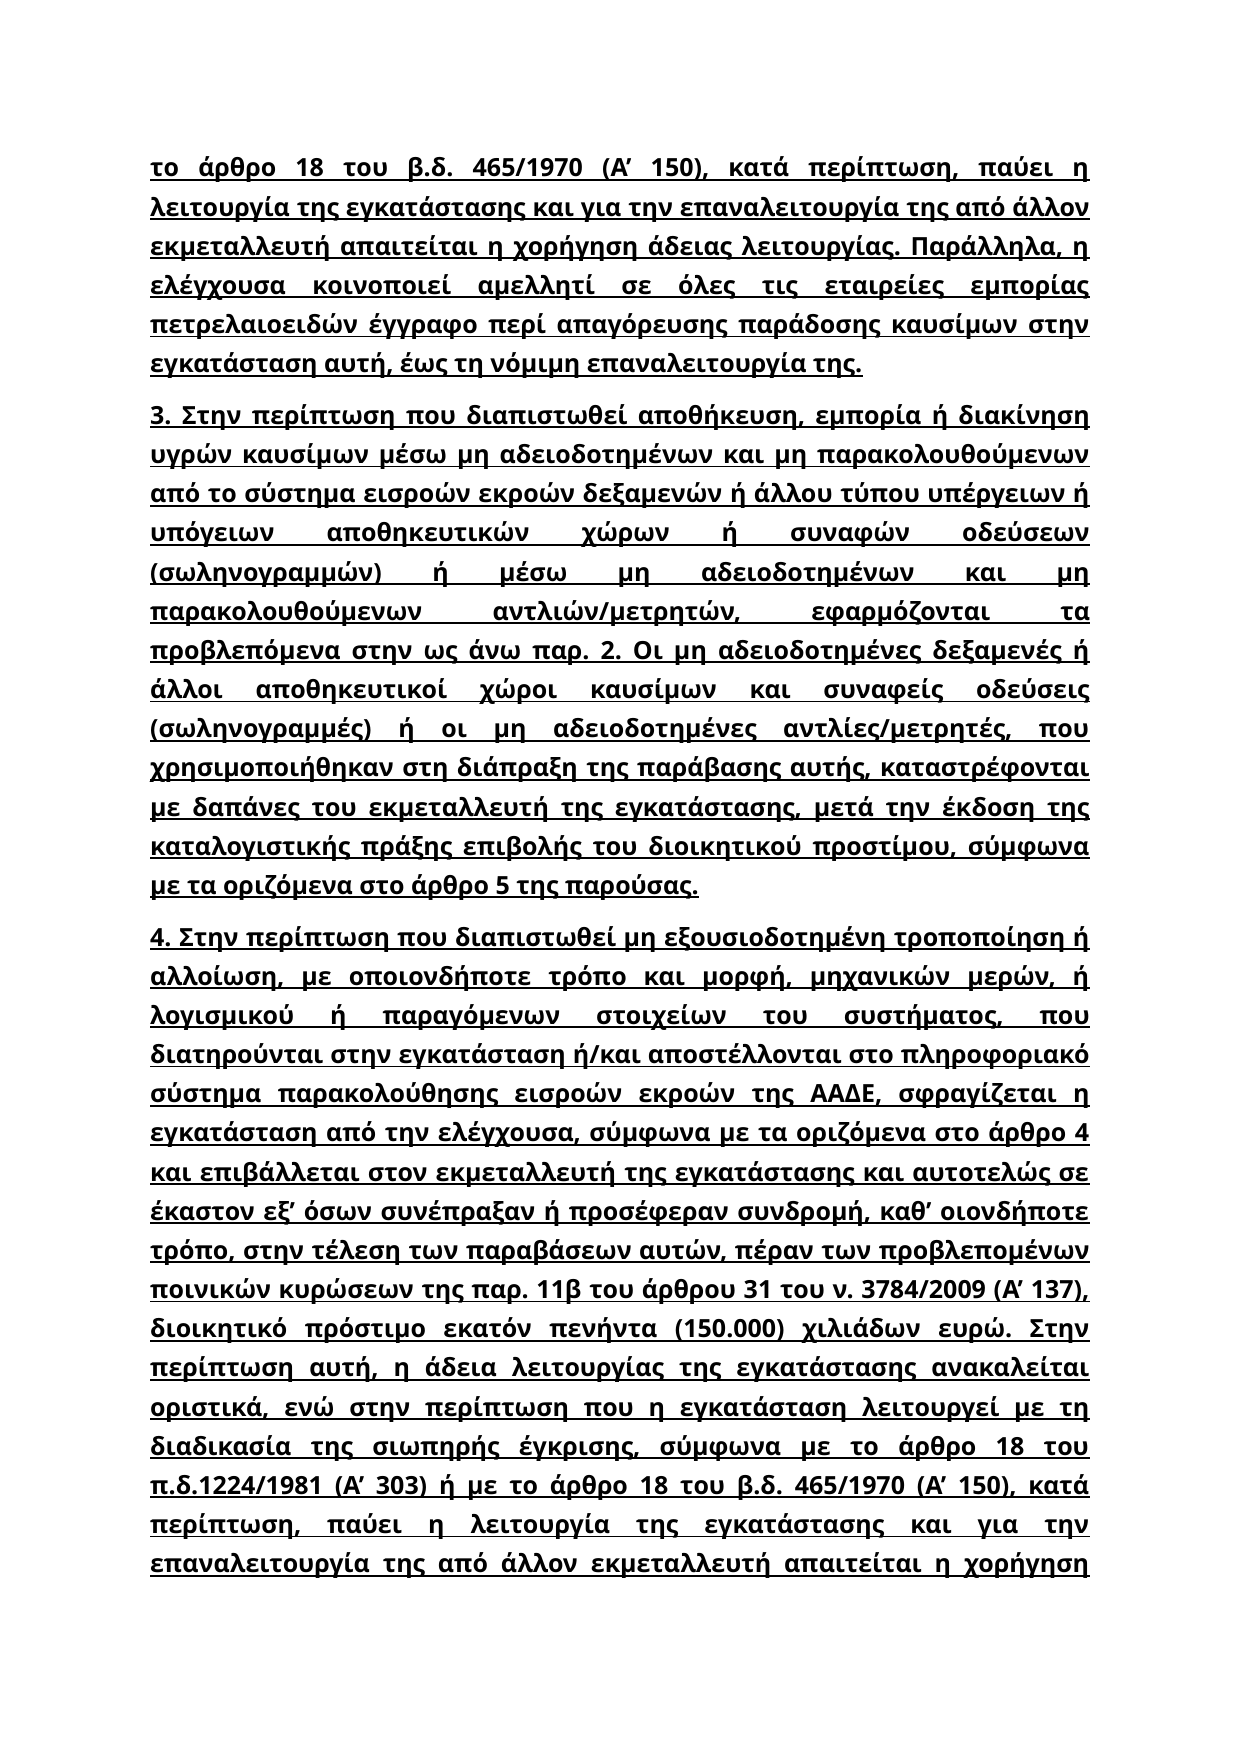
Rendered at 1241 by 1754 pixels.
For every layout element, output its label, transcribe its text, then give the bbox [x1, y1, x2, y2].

text επαναλειτουργία της από άλλον εκμεταλλευτή απαιτείται η χορήγηση [150, 1537, 1090, 1575]
text εγκατάσταση από την ελέγχουσα, σύμφωνα με τα οριζόμενα στο άρθρο 4 [150, 1107, 1090, 1144]
text λογισμικού ή παραγόμενων στοιχείων του συστήματος, που [150, 989, 1090, 1026]
text διαδικασία της σιωπηρής έγκρισης, σύμφωνα με το άρθρο 18 του [150, 1420, 1090, 1457]
text υγρών καυσίμων μέσω μη αδειοδοτημένων και μη παρακολουθούμενων [150, 428, 1090, 466]
text ποινικών κυρώσεων της παρ. 11β του άρθρου 31 του ν. 3784/2009 (Α’ 137), [150, 1263, 1090, 1301]
text και επιβάλλεται στον εκμεταλλευτή της εγκατάστασης και αυτοτελώς σε [150, 1146, 1090, 1183]
text χρησιμοποιήθηκαν στη διάπραξη της παράβασης αυτής, καταστρέφονται [150, 742, 1090, 779]
text έκαστον εξ’ όσων συνέπραξαν ή προσέφεραν συνδρομή, καθ’ οιονδήποτε [150, 1185, 1090, 1222]
text προβλεπόμενα στην ως άνω παρ. 2. Οι μη αδειοδοτημένες δεξαμενές ή [150, 624, 1090, 661]
text από το σύστημα εισροών εκροών δεξαμενών ή άλλου τύπου υπέργειων ή [150, 467, 1090, 505]
text εγκατάσταση αυτή, έως τη νόμιμη επαναλειτουργία της. [150, 337, 1090, 380]
text με τα οριζόμενα στο άρθρο 5 της παρούσας. [150, 859, 1090, 902]
text παρακολουθούμενων αντλιών/μετρητών, εφαρμόζονται τα [150, 585, 1090, 622]
text πετρελαιοειδών έγγραφο περί απαγόρευσης παράδοσης καυσίμων στην [150, 298, 1090, 336]
text ελέγχουσα κοινοποιεί αμελλητί σε όλες τις εταιρείες εμπορίας [150, 259, 1090, 296]
text (σωληνογραμμές) ή οι μη αδειοδοτημένες αντλίες/μετρητές, που [150, 702, 1090, 740]
text (σωληνογραμμών) ή μέσω μη αδειοδοτημένων και μη [150, 546, 1090, 583]
text περίπτωση, παύει η λειτουργία της εγκατάστασης και για την [150, 1498, 1090, 1536]
text διοικητικό πρόστιμο εκατόν πενήντα (150.000) χιλιάδων ευρώ. Στην [150, 1302, 1090, 1340]
text σύστημα παρακολούθησης εισροών εκροών της ΑΑΔΕ, σφραγίζεται η [150, 1067, 1090, 1105]
text 4. Στην περίπτωση που διαπιστωθεί μη εξουσιοδοτημένη τροποποίηση ή [150, 919, 1090, 948]
text διατηρούνται στην εγκατάσταση ή/και αποστέλλονται στο πληροφοριακό [150, 1028, 1090, 1066]
text άλλοι αποθηκευτικοί χώροι καυσίμων και συναφείς οδεύσεις [150, 663, 1090, 701]
text π.δ.1224/1981 (Α’ 303) ή με το άρθρο 18 του β.δ. 465/1970 (Α’ 150), κατά [150, 1459, 1090, 1496]
text οριστικά, ενώ στην περίπτωση που η εγκατάσταση λειτουργεί με τη [150, 1381, 1090, 1418]
text καταλογιστικής πράξης επιβολής του διοικητικού προστίμου, σύμφωνα [150, 820, 1090, 857]
text τρόπο, στην τέλεση των παραβάσεων αυτών, πέραν των προβλεπομένων [150, 1224, 1090, 1261]
text υπόγειων αποθηκευτικών χώρων ή συναφών οδεύσεων [150, 507, 1090, 544]
text εκμεταλλευτή απαιτείται η χορήγηση άδειας λειτουργίας. Παράλληλα, η [150, 220, 1090, 257]
text αλλοίωση, με οποιονδήποτε τρόπο και μορφή, μηχανικών μερών, ή [150, 950, 1090, 987]
text λειτουργία της εγκατάστασης και για την επαναλειτουργία της από άλλον [150, 181, 1090, 218]
text με δαπάνες του εκμεταλλευτή της εγκατάστασης, μετά την έκδοση της [150, 781, 1090, 818]
text το άρθρο 18 του β.δ. 465/1970 (Α’ 150), κατά περίπτωση, παύει η [150, 150, 1090, 179]
text 3. Στην περίπτωση που διαπιστωθεί αποθήκευση, εμπορία ή διακίνηση [150, 397, 1090, 426]
text περίπτωση αυτή, η άδεια λειτουργίας της εγκατάστασης ανακαλείται [150, 1342, 1090, 1379]
